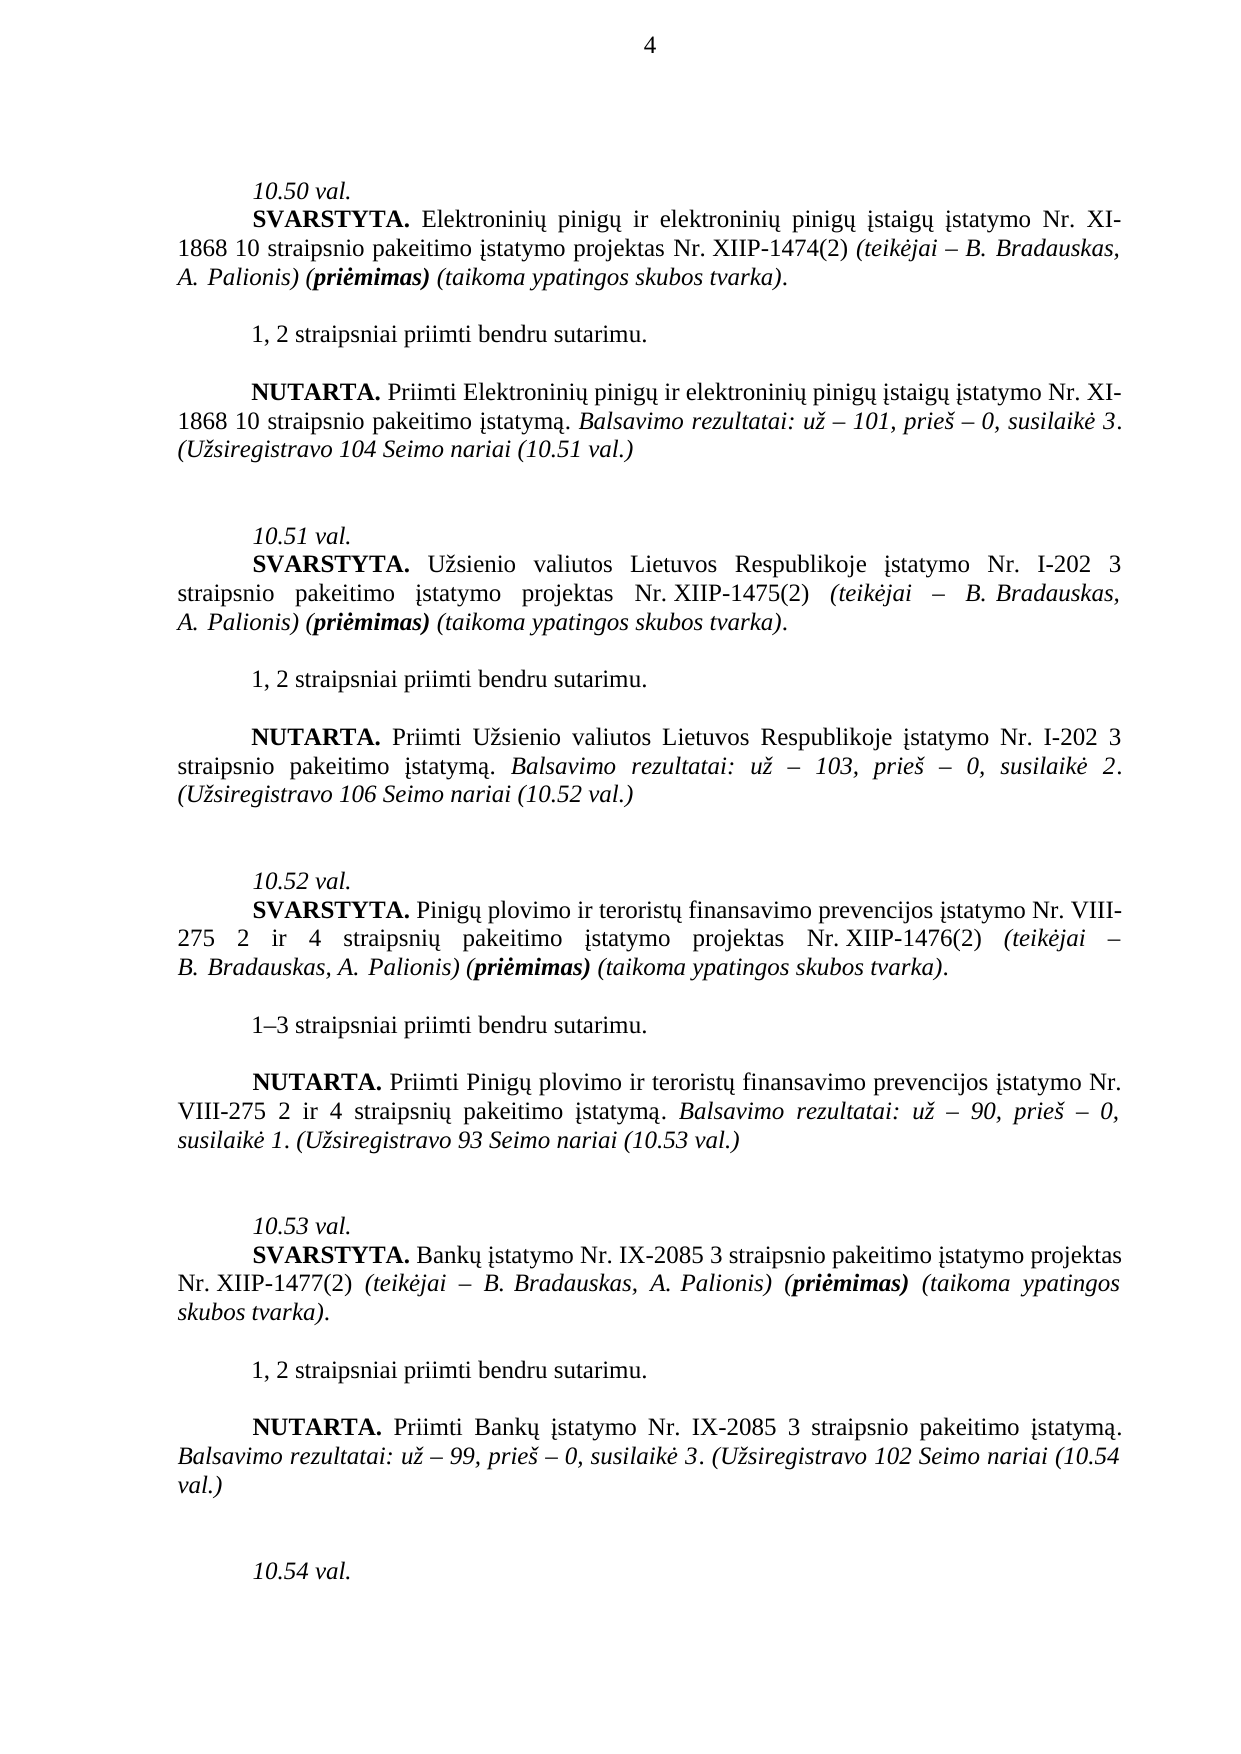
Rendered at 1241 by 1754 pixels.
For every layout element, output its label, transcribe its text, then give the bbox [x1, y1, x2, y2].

text 10.52 val. [177, 866, 1122, 895]
text 10.50 val. [177, 176, 1122, 204]
text 10.51 val. [177, 521, 1122, 549]
text NUTARTA. Priimti Užsienio valiutos Lietuvos Respublikoje įstatymo Nr. I-202 3 straipsnio pakeitimo įstatymą. Balsavimo rezultatai: už – 103, prieš – 0, susilaikė 2. (Užsiregistravo 106 Seimo nariai (10.52 val.) [177, 722, 1122, 808]
text SVARSTYTA. Užsienio valiutos Lietuvos Respublikoje įstatymo Nr. I-202 3 straipsnio pakeitimo įstatymo projektas Nr. XIIP-1475(2) (teikėjai – B. Bradauskas, A. Palionis) (priėmimas) (taikoma ypatingos skubos tvarka). [177, 549, 1122, 636]
text 10.53 val. [177, 1211, 1122, 1240]
text 1–3 straipsniai priimti bendru sutarimu. [177, 1010, 1122, 1038]
text NUTARTA. Priimti Bankų įstatymo Nr. IX-2085 3 straipsnio pakeitimo įstatymą. Balsavimo rezultatai: už – 99, prieš – 0, susilaikė 3. (Užsiregistravo 102 Seimo nariai (10.54 val.) [177, 1412, 1122, 1498]
text 1, 2 straipsniai priimti bendru sutarimu. [177, 664, 1122, 693]
text SVARSTYTA. Elektroninių pinigų ir elektroninių pinigų įstaigų įstatymo Nr. XI-1868 10 straipsnio pakeitimo įstatymo projektas Nr. XIIP-1474(2) (teikėjai – B. Bradauskas, A. Palionis) (priėmimas) (taikoma ypatingos skubos tvarka). [177, 204, 1122, 291]
text 1, 2 straipsniai priimti bendru sutarimu. [177, 319, 1122, 348]
text NUTARTA. Priimti Pinigų plovimo ir teroristų finansavimo prevencijos įstatymo Nr. VIII-275 2 ir 4 straipsnių pakeitimo įstatymą. Balsavimo rezultatai: už – 90, prieš – 0, susilaikė 1. (Užsiregistravo 93 Seimo nariai (10.53 val.) [177, 1067, 1122, 1153]
text 10.54 val. [177, 1556, 1122, 1585]
text SVARSTYTA. Bankų įstatymo Nr. IX-2085 3 straipsnio pakeitimo įstatymo projektas Nr. XIIP-1477(2) (teikėjai – B. Bradauskas, A. Palionis) (priėmimas) (taikoma ypatingos skubos tvarka). [177, 1240, 1122, 1326]
text 1, 2 straipsniai priimti bendru sutarimu. [177, 1355, 1122, 1383]
text SVARSTYTA. Pinigų plovimo ir teroristų finansavimo prevencijos įstatymo Nr. VIII-275 2 ir 4 straipsnių pakeitimo įstatymo projektas Nr. XIIP-1476(2) (teikėjai – B. Bradauskas, A. Palionis) (priėmimas) (taikoma ypatingos skubos tvarka). [177, 895, 1122, 981]
text NUTARTA. Priimti Elektroninių pinigų ir elektroninių pinigų įstaigų įstatymo Nr. XI-1868 10 straipsnio pakeitimo įstatymą. Balsavimo rezultatai: už – 101, prieš – 0, susilaikė 3. (Užsiregistravo 104 Seimo nariai (10.51 val.) [177, 377, 1122, 463]
